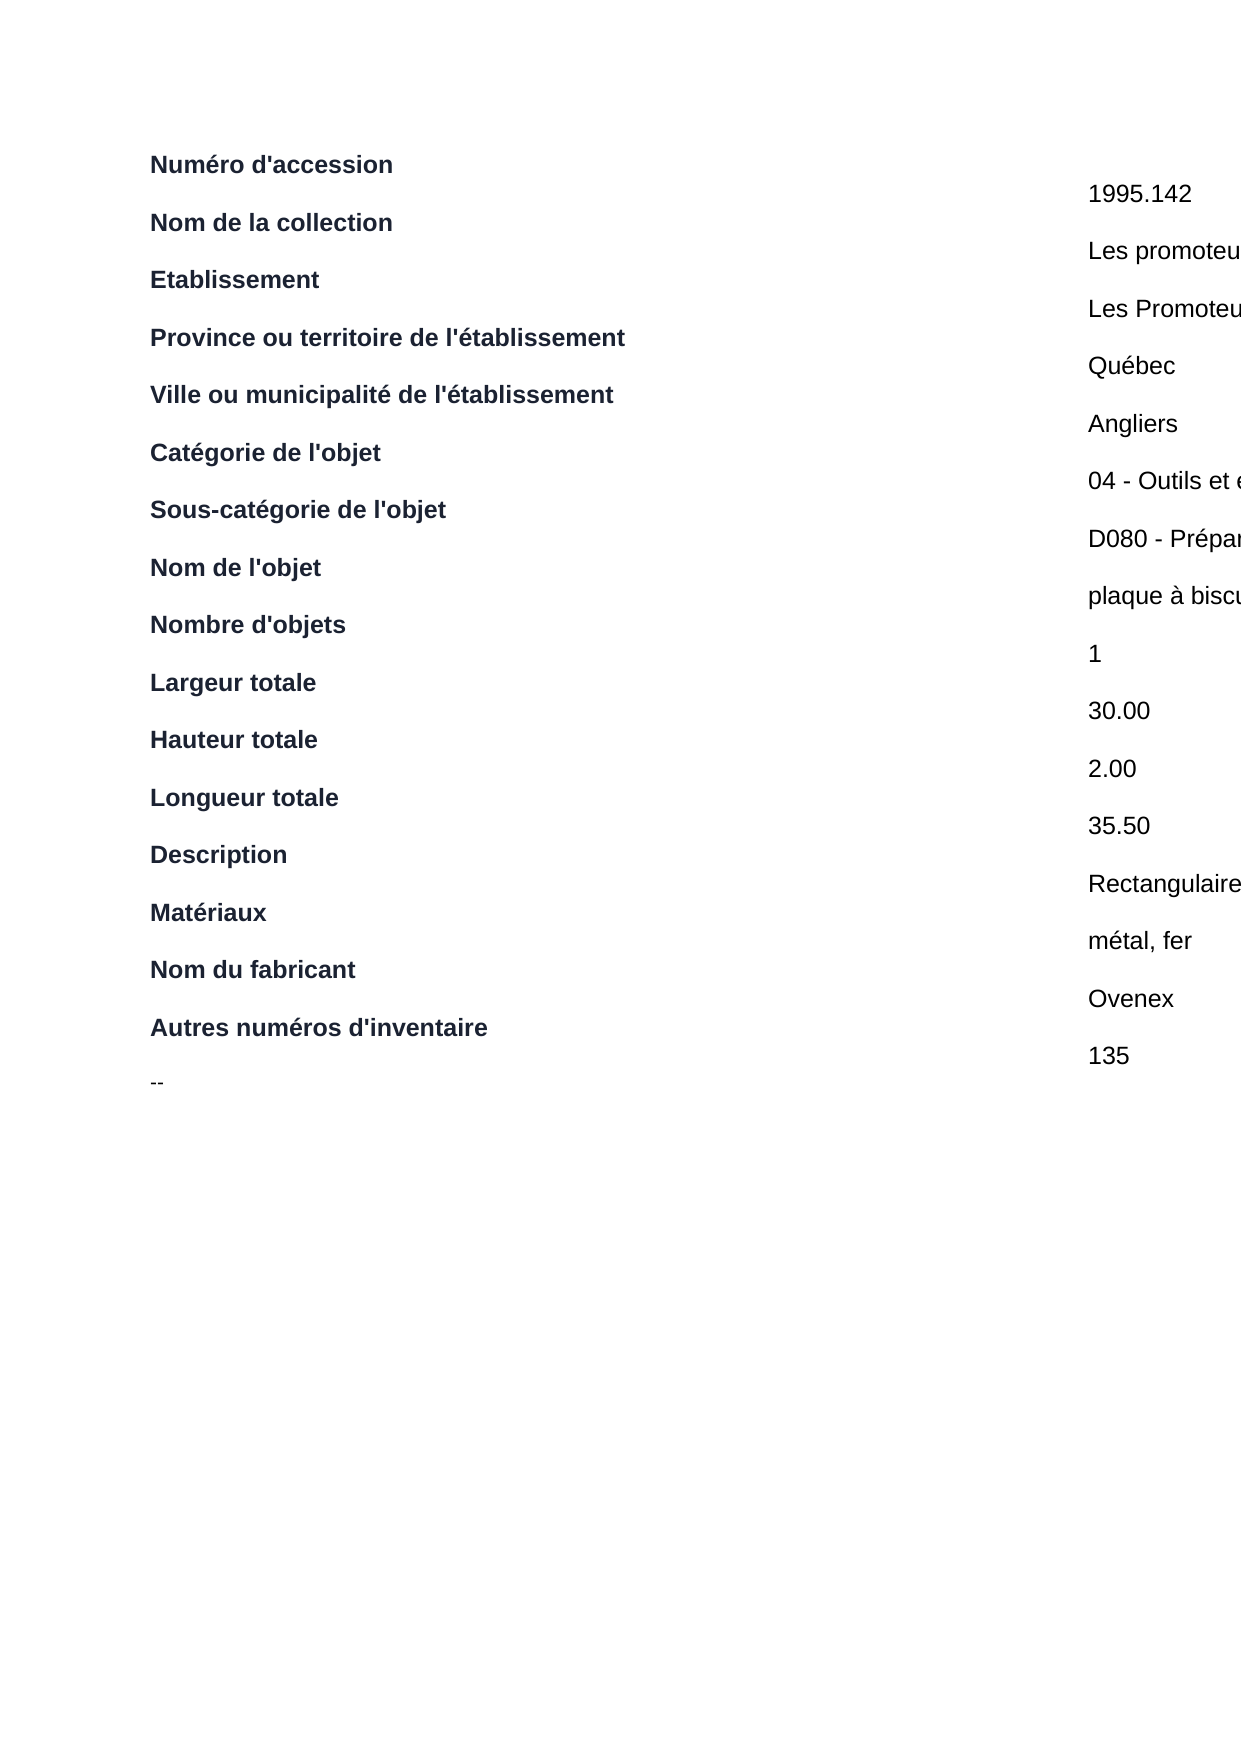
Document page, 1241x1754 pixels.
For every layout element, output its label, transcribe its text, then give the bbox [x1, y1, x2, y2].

text Nom du fabricant [150, 955, 1090, 984]
text Numéro d'accession [150, 150, 1090, 179]
text D080 - Préparation et conservation des aliments [1088, 524, 1240, 552]
text Hauteur totale [150, 725, 1090, 754]
text 135 [1088, 1041, 1240, 1070]
text 1 [1088, 639, 1240, 667]
text 04 - Outils et équipement pour les matériaux [1088, 466, 1240, 495]
text Québec [1088, 351, 1240, 380]
text Description [150, 840, 1090, 869]
text 1995.142 [1088, 179, 1240, 207]
text Autres numéros d'inventaire [150, 1012, 1090, 1041]
text Nombre d'objets [150, 610, 1090, 639]
text Nom de l'objet [150, 552, 1090, 581]
text Province ou territoire de l'établissement [150, 322, 1090, 351]
text Rectangulaire, grande surface texturée. Inscriptions. Noircie. [1088, 869, 1240, 897]
text Largeur totale [150, 667, 1090, 696]
text Angliers [1088, 409, 1240, 437]
text Ville ou municipalité de l'établissement [150, 380, 1090, 409]
text 30.00 [1088, 696, 1240, 725]
text Sous-catégorie de l'objet [150, 495, 1090, 524]
text métal, fer [1088, 926, 1240, 955]
text Ovenex [1088, 984, 1240, 1012]
text Etablissement [150, 265, 1090, 294]
text Les Promoteurs d'Angliers inc. [1088, 294, 1240, 322]
text -- [150, 1070, 1090, 1094]
text Matériaux [150, 897, 1090, 926]
text 2.00 [1088, 754, 1240, 782]
text Catégorie de l'objet [150, 437, 1090, 466]
text 35.50 [1088, 811, 1240, 840]
text plaque à biscuits [1088, 581, 1240, 610]
text Longueur totale [150, 782, 1090, 811]
text Nom de la collection [150, 207, 1090, 236]
text Les promoteurs d'Angliers [1088, 236, 1240, 265]
